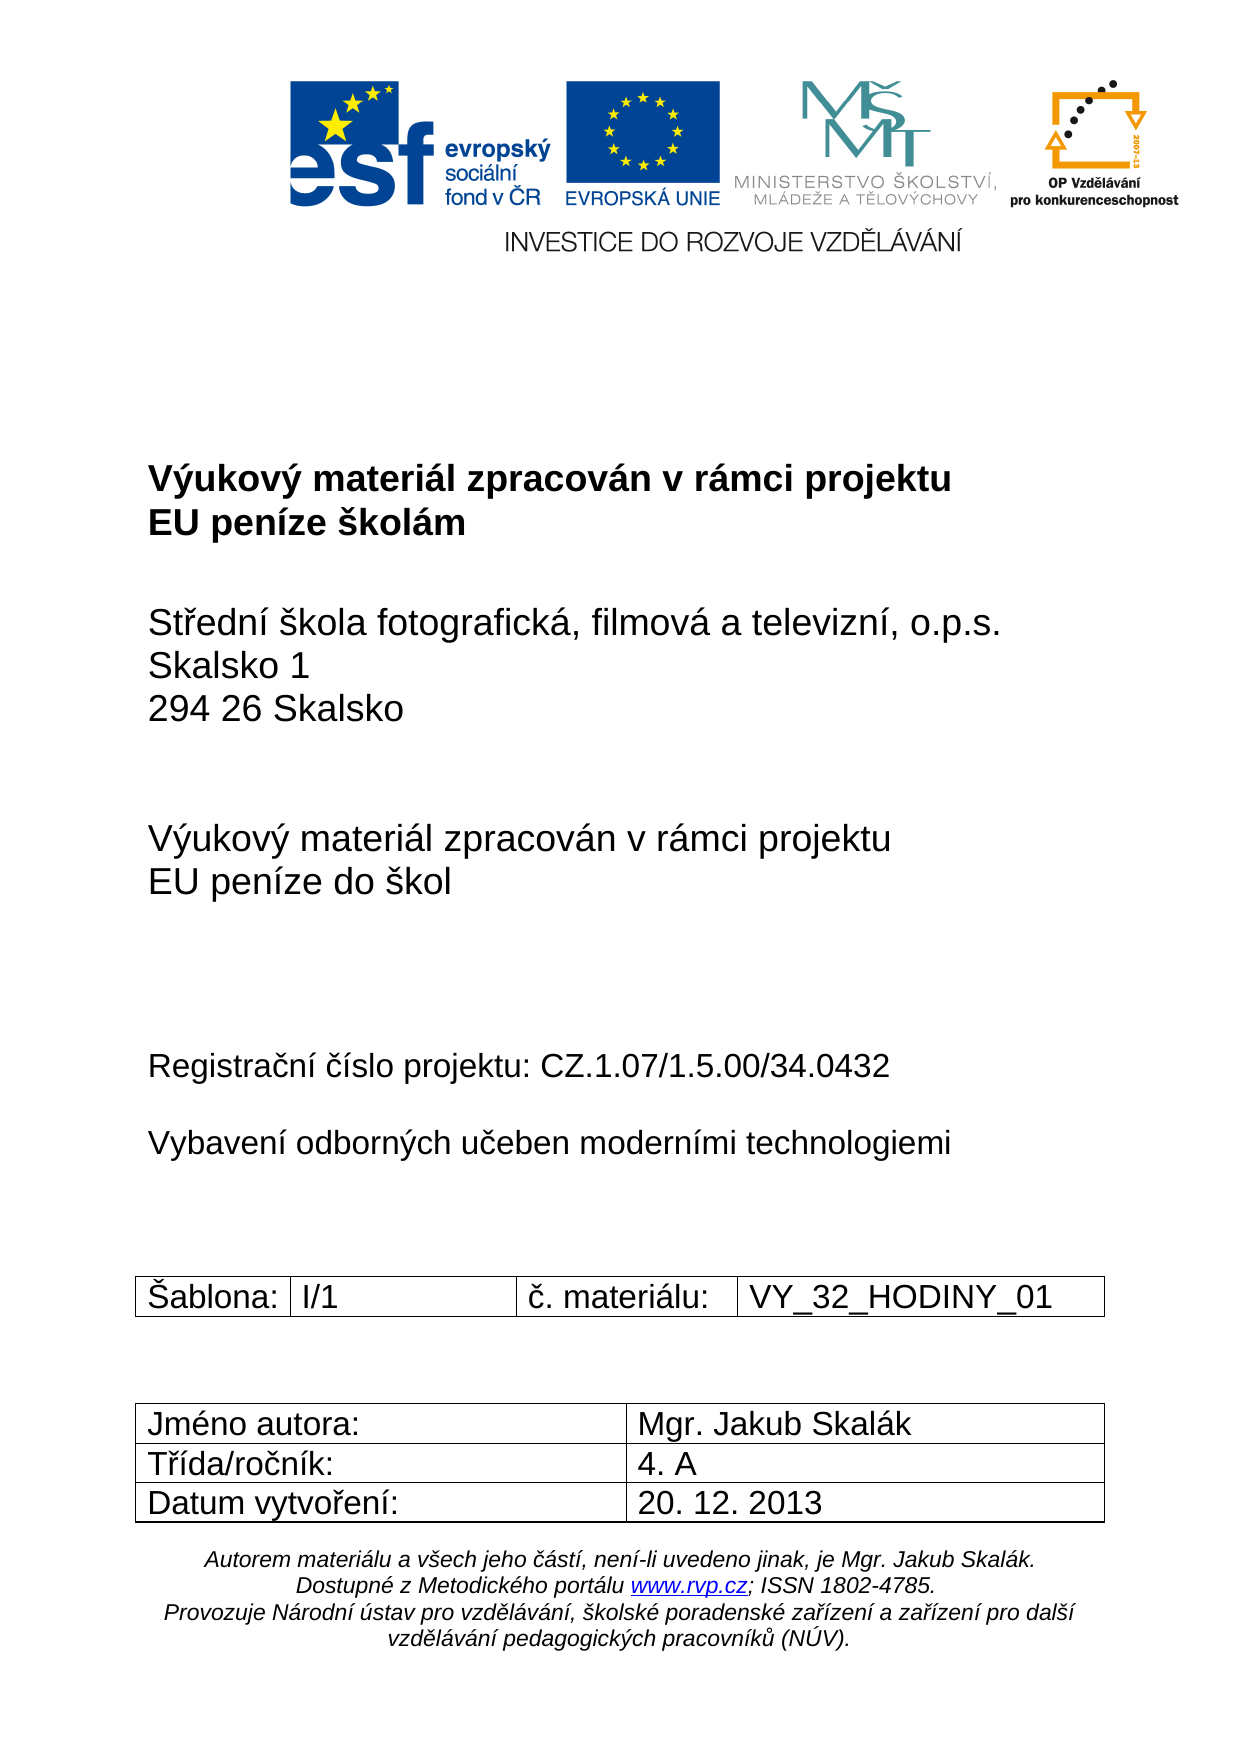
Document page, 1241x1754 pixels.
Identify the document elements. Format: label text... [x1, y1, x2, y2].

text Skalsko 1 [148, 643, 1093, 687]
text Registrační číslo projektu: CZ.1.07/1.5.00/34.0432 [148, 1046, 1093, 1084]
table_header Šablona: [136, 1277, 290, 1316]
table_cell Datum vytvoření: [136, 1483, 626, 1521]
text EU peníze školám [148, 500, 1093, 543]
text 294 26 Skalsko [148, 687, 1093, 730]
table_cell 20. 12. 2013 [627, 1483, 1104, 1521]
table_cell Třída/ročník: [136, 1444, 626, 1482]
table_cell 4. A [627, 1444, 1104, 1482]
table_header Mgr. Jakub Skalák [627, 1404, 1104, 1442]
text Vybavení odborných učeben moderními technologiemi [148, 1123, 1093, 1161]
picture [243, 41, 1239, 283]
text Výukový materiál zpracován v rámci projektu [148, 816, 1093, 859]
table_header č. materiálu: [517, 1277, 737, 1316]
table_header I/1 [291, 1277, 516, 1316]
text Výukový materiál zpracován v rámci projektu [148, 457, 1093, 500]
table_header Jméno autora: [136, 1404, 626, 1442]
text Střední škola fotografická, filmová a televizní, o.p.s. [148, 600, 1093, 643]
table_header VY_32_HODINY_01 [738, 1277, 1104, 1316]
text EU peníze do škol [148, 859, 1093, 902]
